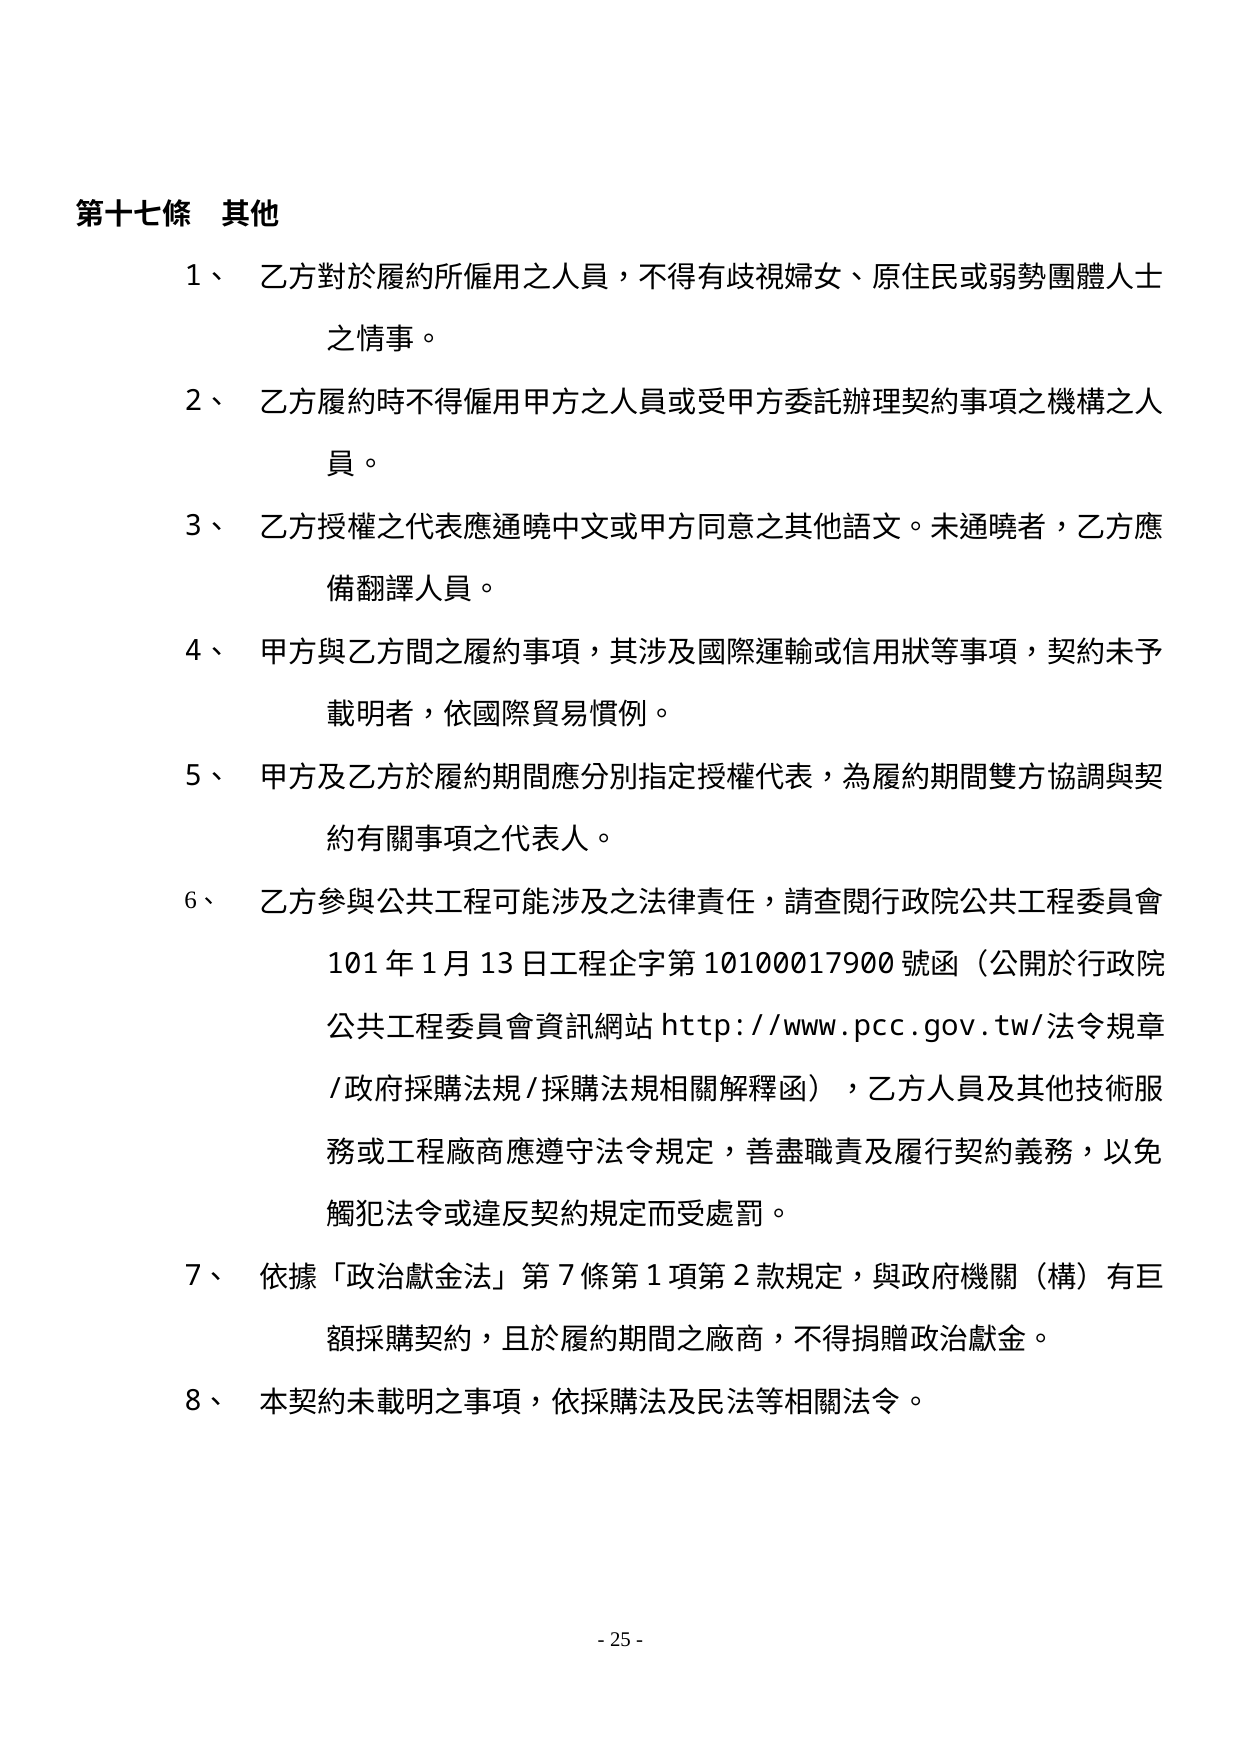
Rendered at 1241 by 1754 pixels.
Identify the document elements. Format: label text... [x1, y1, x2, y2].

list 乙方履約時不得僱用甲方之人員或受甲方委託辦理契約事項之機構之人員。 [184, 358, 1165, 483]
list 依據「政治獻金法」第7條第1項第2款規定，與政府機關（構）有巨額採購契約，且於履約期間之廠商，不得捐贈政治獻金。 [184, 1233, 1165, 1358]
list 甲方與乙方間之履約事項，其涉及國際運輸或信用狀等事項，契約未予載明者，依國際貿易慣例。 [184, 608, 1165, 733]
text 第十七條 其他 [75, 170, 1165, 233]
list 乙方對於履約所僱用之人員，不得有歧視婦女、原住民或弱勢團體人士之情事。 [184, 233, 1165, 358]
list 乙方參與公共工程可能涉及之法律責任，請查閱行政院公共工程委員會101年1月13日工程企字第10100017900號函（公開於行政院公共工程委員會資訊網站http://www.pcc.gov.tw/法令規章/政府採購法規/採購法規相關解釋函），乙方人員及其他技術服務或工程廠商應遵守法令規定，善盡職責及履行契約義務，以免觸犯法令或違反契約規定而受處罰。 [184, 858, 1165, 1233]
list 本契約未載明之事項，依採購法及民法等相關法令。 [184, 1358, 1165, 1420]
list 乙方授權之代表應通曉中文或甲方同意之其他語文。未通曉者，乙方應備翻譯人員。 [184, 483, 1165, 608]
list 甲方及乙方於履約期間應分別指定授權代表，為履約期間雙方協調與契約有關事項之代表人。 [184, 733, 1165, 858]
